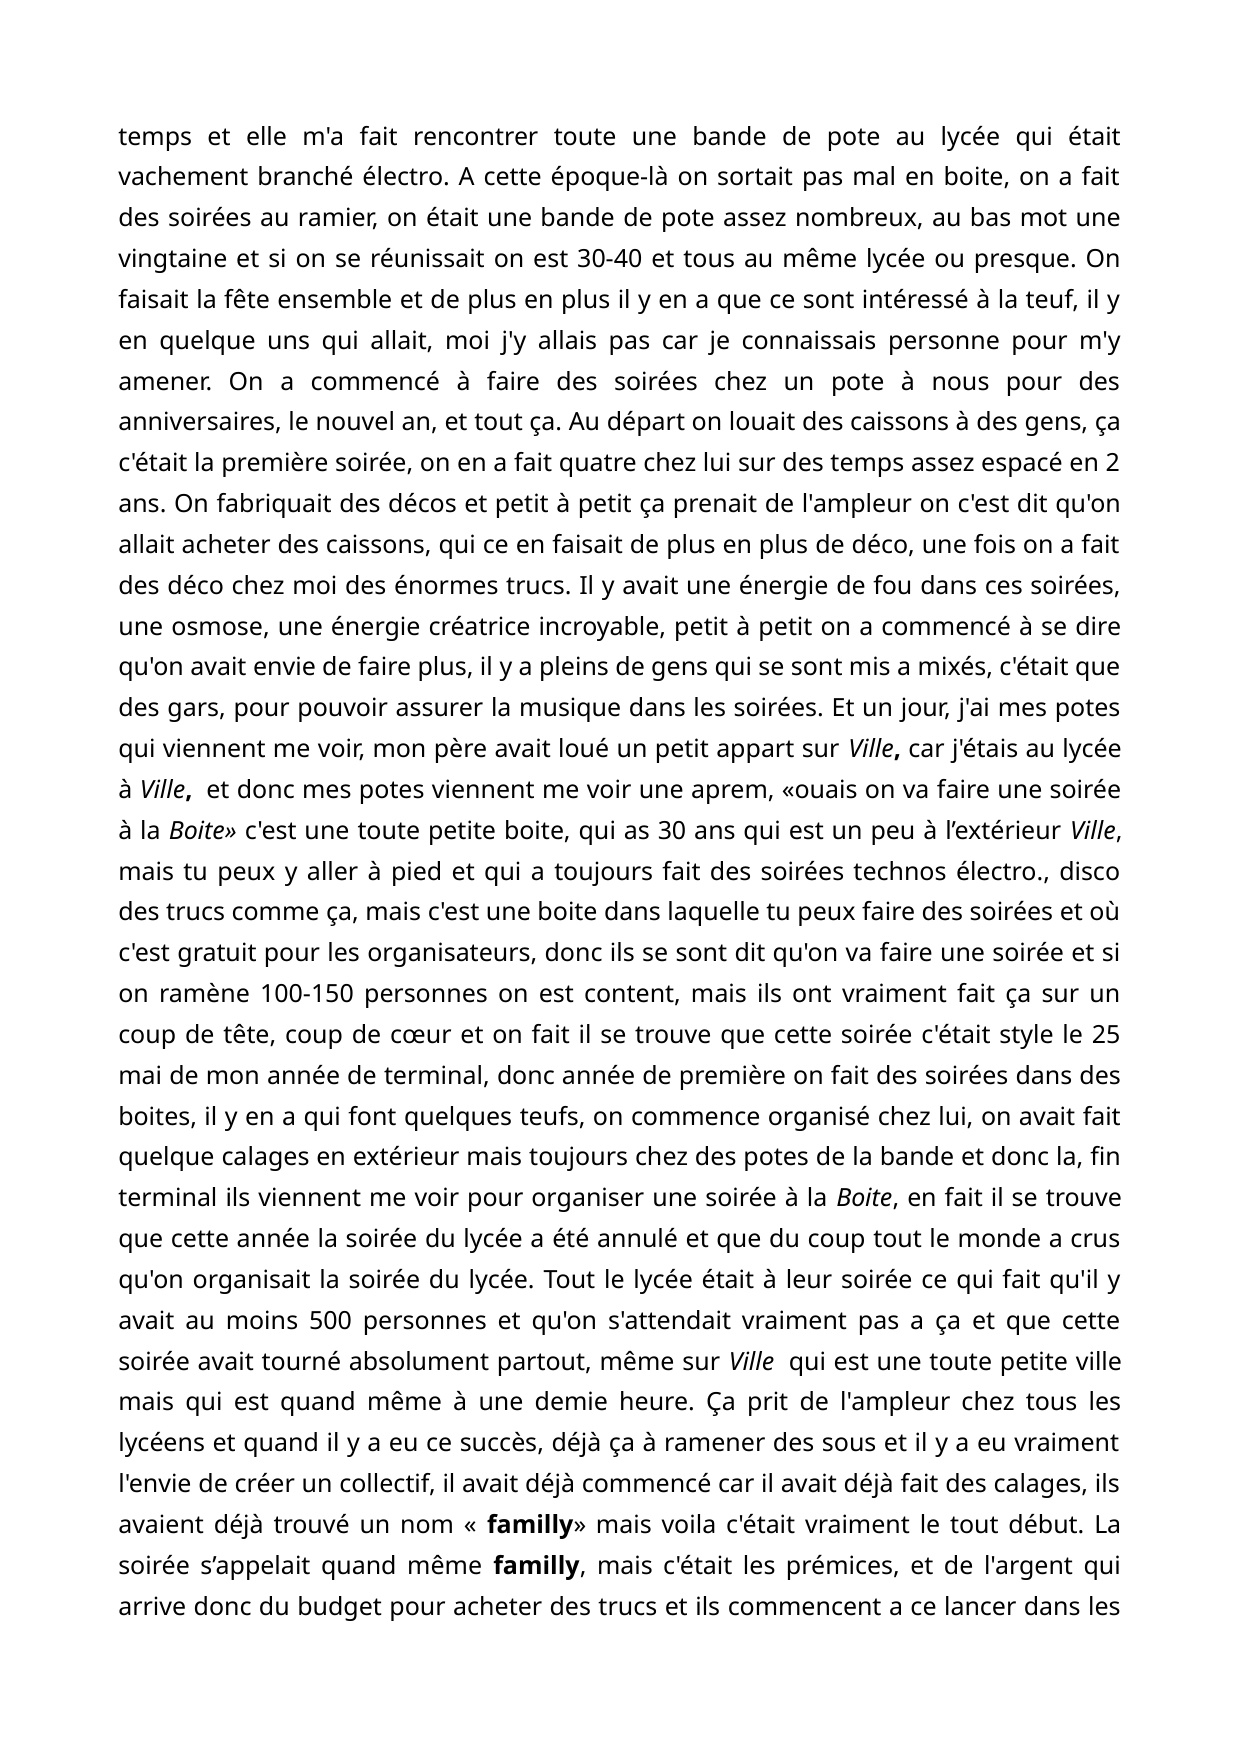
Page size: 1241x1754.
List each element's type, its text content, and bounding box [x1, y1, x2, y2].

text temps et elle m'a fait rencontrer toute une bande de pote au lycée qui était vachement branché électro. A cette époque-là on sortait pas mal en boite, on a fait des soirées au ramier, on était une bande de pote assez nombreux, au bas mot une vingtaine et si on se réunissait on est 30-40 et tous au même lycée ou presque. On faisait la fête ensemble et de plus en plus il y en a que ce sont intéressé à la teuf, il y en quelque uns qui allait, moi j'y allais pas car je connaissais personne pour m'y amener. On a commencé à faire des soirées chez un pote à nous pour des anniversaires, le nouvel an, et tout ça. Au départ on louait des caissons à des gens, ça c'était la première soirée, on en a fait quatre chez lui sur des temps assez espacé en 2 ans. On fabriquait des décos et petit à petit ça prenait de l'ampleur on c'est dit qu'on allait acheter des caissons, qui ce en faisait de plus en plus de déco, une fois on a fait des déco chez moi des énormes trucs. Il y avait une énergie de fou dans ces soirées, une osmose, une énergie créatrice incroyable, petit à petit on a commencé à se dire qu'on avait envie de faire plus, il y a pleins de gens qui se sont mis a mixés, c'était que des gars, pour pouvoir assurer la musique dans les soirées. Et un jour, j'ai mes potes qui viennent me voir, mon père avait loué un petit appart sur Ville, car j'étais au lycée à Ville, et donc mes potes viennent me voir une aprem, «ouais on va faire une soirée à la Boite» c'est une toute petite boite, qui as 30 ans qui est un peu à l’extérieur Ville, mais tu peux y aller à pied et qui a toujours fait des soirées technos électro., disco des trucs comme ça, mais c'est une boite dans laquelle tu peux faire des soirées et où c'est gratuit pour les organisateurs, donc ils se sont dit qu'on va faire une soirée et si on ramène 100-150 personnes on est content, mais ils ont vraiment fait ça sur un coup de tête, coup de cœur et on fait il se trouve que cette soirée c'était style le 25 mai de mon année de terminal, donc année de première on fait des soirées dans des boites, il y en a qui font quelques teufs, on commence organisé chez lui, on avait fait quelque calages en extérieur mais toujours chez des potes de la bande et donc la, fin terminal ils viennent me voir pour organiser une soirée à la Boite, en fait il se trouve que cette année la soirée du lycée a été annulé et que du coup tout le monde a crus qu'on organisait la soirée du lycée. Tout le lycée était à leur soirée ce qui fait qu'il y avait au moins 500 personnes et qu'on s'attendait vraiment pas a ça et que cette soirée avait tourné absolument partout, même sur Ville qui est une toute petite ville mais qui est quand même à une demie heure. Ça prit de l'ampleur chez tous les lycéens et quand il y a eu ce succès, déjà ça à ramener des sous et il y a eu vraiment l'envie de créer un collectif, il avait déjà commencé car il avait déjà fait des calages, ils avaient déjà trouvé un nom « familly» mais voila c'était vraiment le tout début. La soirée s’appelait quand même familly, mais c'était les prémices, et de l'argent qui arrive donc du budget pour acheter des trucs et ils commencent a ce lancer dans les [118, 118, 1122, 1622]
